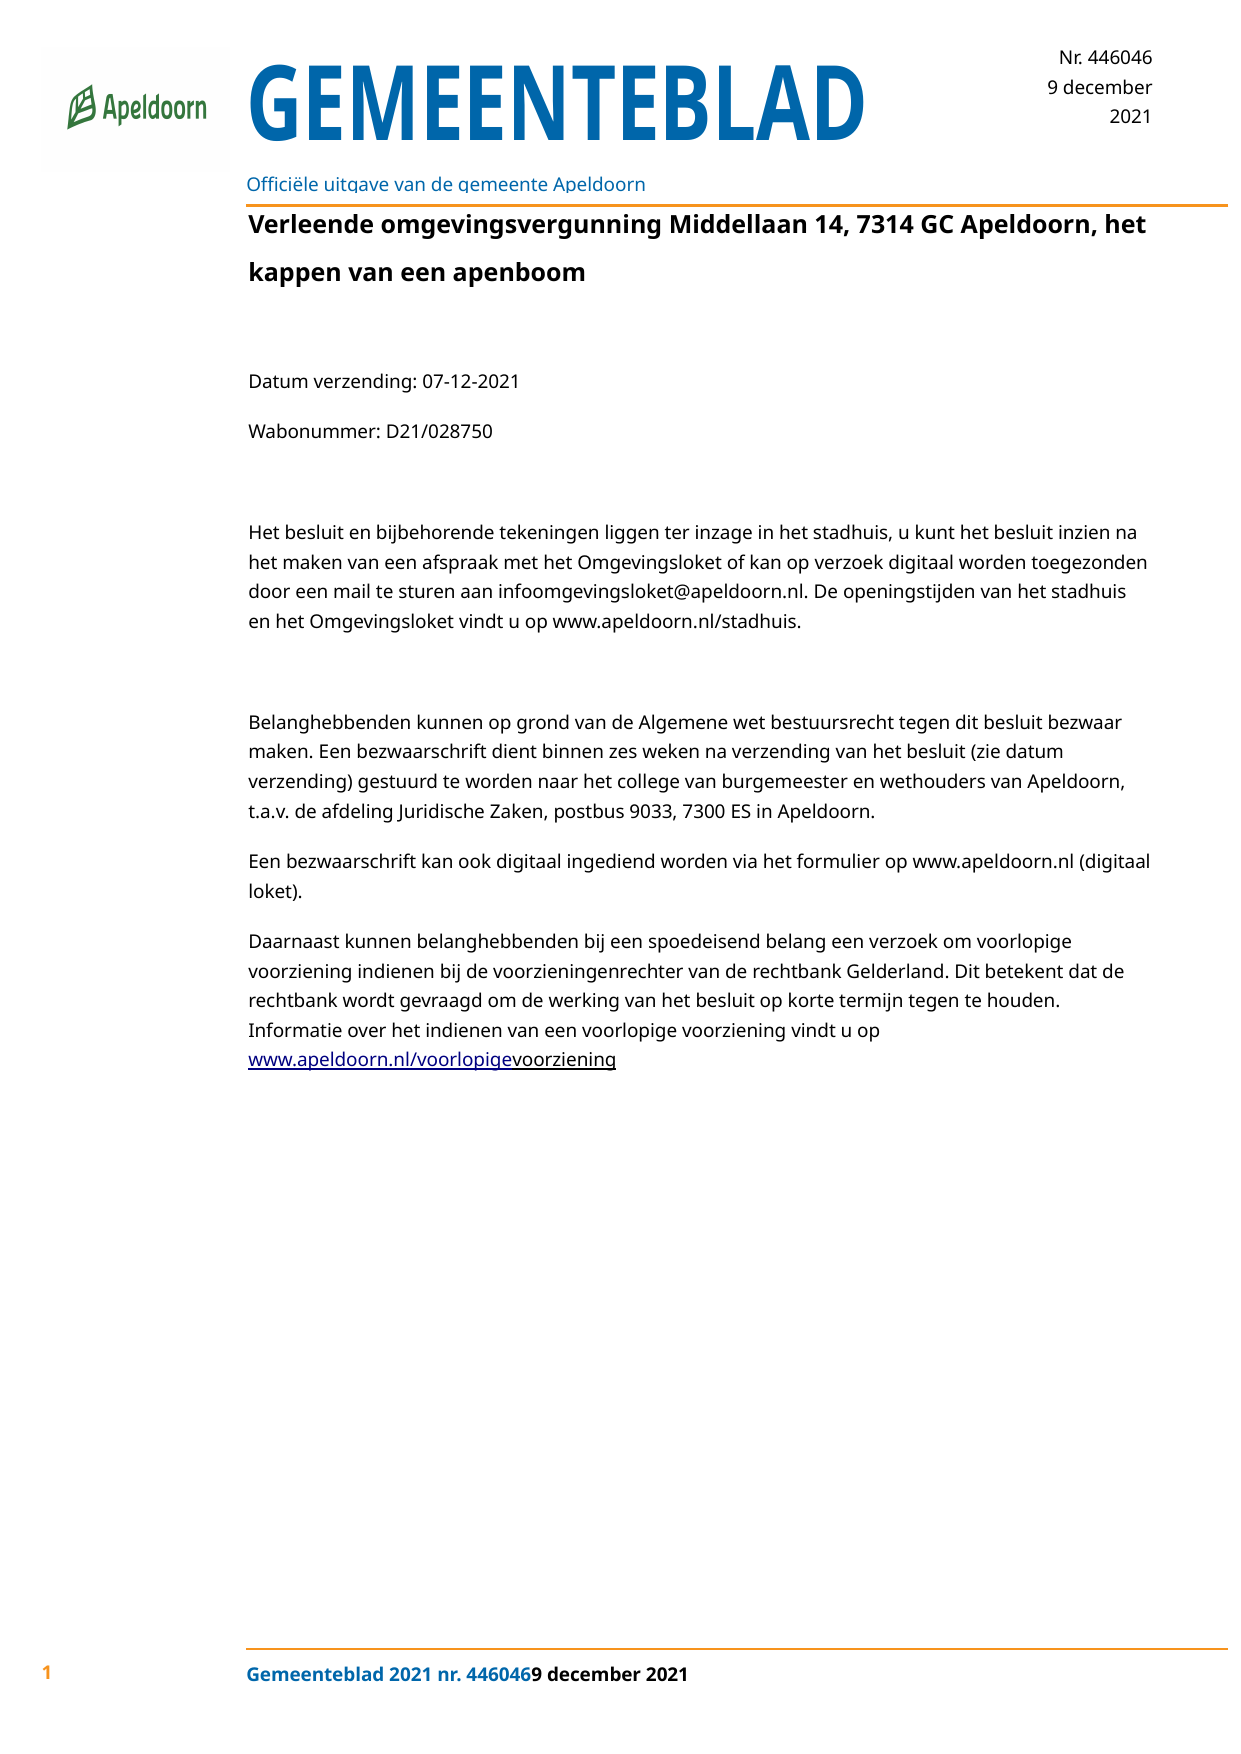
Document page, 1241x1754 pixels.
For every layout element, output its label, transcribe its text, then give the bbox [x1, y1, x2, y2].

text Datum verzending: 07-12-2021 [248, 368, 1152, 394]
text Een bezwaarschrift kan ook digitaal ingediend worden via het formulier op www.apeldoorn.nl (digitaal loket). [248, 848, 1152, 904]
text Daarnaast kunnen belanghebbenden bij een spoedeisend belang een verzoek om voorlopige voorziening indienen bij de voorzieningenrechter van de rechtbank Gelderland. Dit betekent dat de rechtbank wordt gevraagd om de werking van het besluit op korte termijn tegen te houden. Informatie over het indienen van een voorlopige voorziening vindt u op www.apeldoorn.nl/voorlopigevoorziening [248, 928, 1152, 1072]
text Wabonummer: D21/028750 [248, 419, 1152, 444]
text Het besluit en bijbehorende tekeningen liggen ter inzage in het stadhuis, u kunt het besluit inzien na het maken van een afspraak met het Omgevingsloket of kan op verzoek digitaal worden toegezonden door een mail te sturen aan infoomgevingsloket@apeldoorn.nl. De openingstijden van het stadhuis en het Omgevingsloket vindt u op www.apeldoorn.nl/stadhuis. [248, 519, 1152, 634]
picture [41, 47, 231, 172]
text Belanghebbenden kunnen op grond van de Algemene wet bestuursrecht tegen dit besluit bezwaar maken. Een bezwaarschrift dient binnen zes weken na verzending van het besluit (zie datum verzending) gestuurd te worden naar het college van burgemeester en wethouders van Apeldoorn, t.a.v. de afdeling Juridische Zaken, postbus 9033, 7300 ES in Apeldoorn. [248, 709, 1152, 824]
text Verleende omgevingsvergunning Middellaan 14, 7314 GC Apeldoorn, het kappen van een apenboom [248, 207, 1152, 288]
